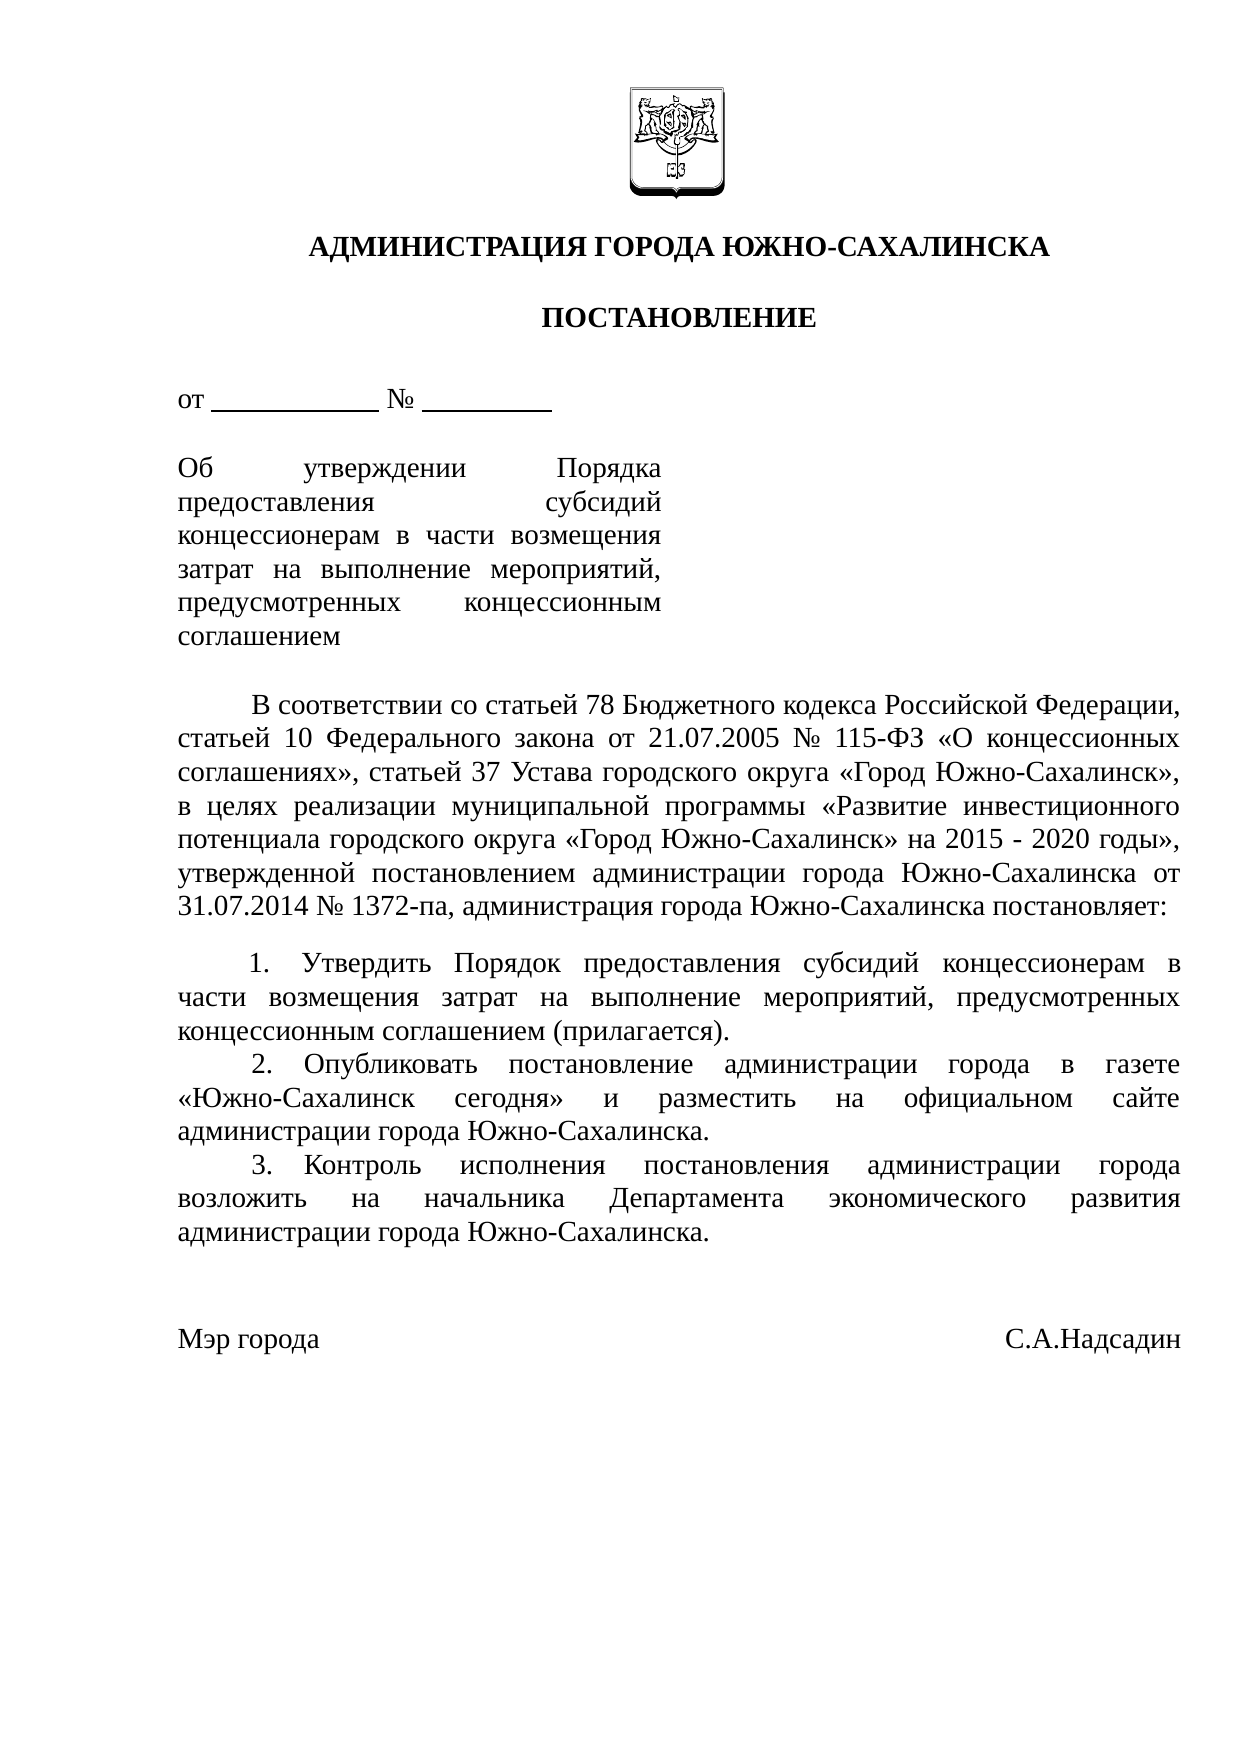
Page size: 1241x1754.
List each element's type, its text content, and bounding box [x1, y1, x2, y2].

text АДМИНИСТРАЦИЯ ГОРОДА ЮЖНО-САХАЛИНСКА [177, 229, 1181, 263]
list Утвердить Порядок предоставления субсидий концессионерам в части возмещения затрат на выполнение мероприятий, предусмотренных концессионным соглашением (прилагается). [177, 946, 1181, 1046]
text В соответствии со статьей 78 Бюджетного кодекса Российской Федерации, статьей 10 Федерального закона от 21.07.2005 № 115-ФЗ «О концессионных соглашениях», статьей 37 Устава городского округа «Город Южно-Сахалинск», в целях реализации муниципальной программы «Развитие инвестиционного потенциала городского округа «Город Южно-Сахалинск» на 2015 - 2020 годы», утвержденной постановлением администрации города Южно-Сахалинска от 31.07.2014 № 1372-па, администрация города Южно-Сахалинска постановляет: [177, 687, 1181, 922]
text от № [177, 381, 1181, 415]
list Контроль исполнения постановления администрации города возложить на начальника Департамента экономического развития администрации города Южно-Сахалинска. [177, 1147, 1181, 1247]
list Опубликовать постановление администрации города в газете «Южно-Сахалинск сегодня» и разместить на официальном сайте администрации города Южно-Сахалинска. [177, 1046, 1181, 1147]
text Об утверждении Порядка предоставления субсидий концессионерам в части возмещения затрат на выполнение мероприятий, предусмотренных концессионным соглашением [177, 450, 661, 652]
text ПОСТАНОВЛЕНИЕ [177, 301, 1181, 334]
list Мэр города С.А.Надсадин [177, 1321, 1181, 1355]
